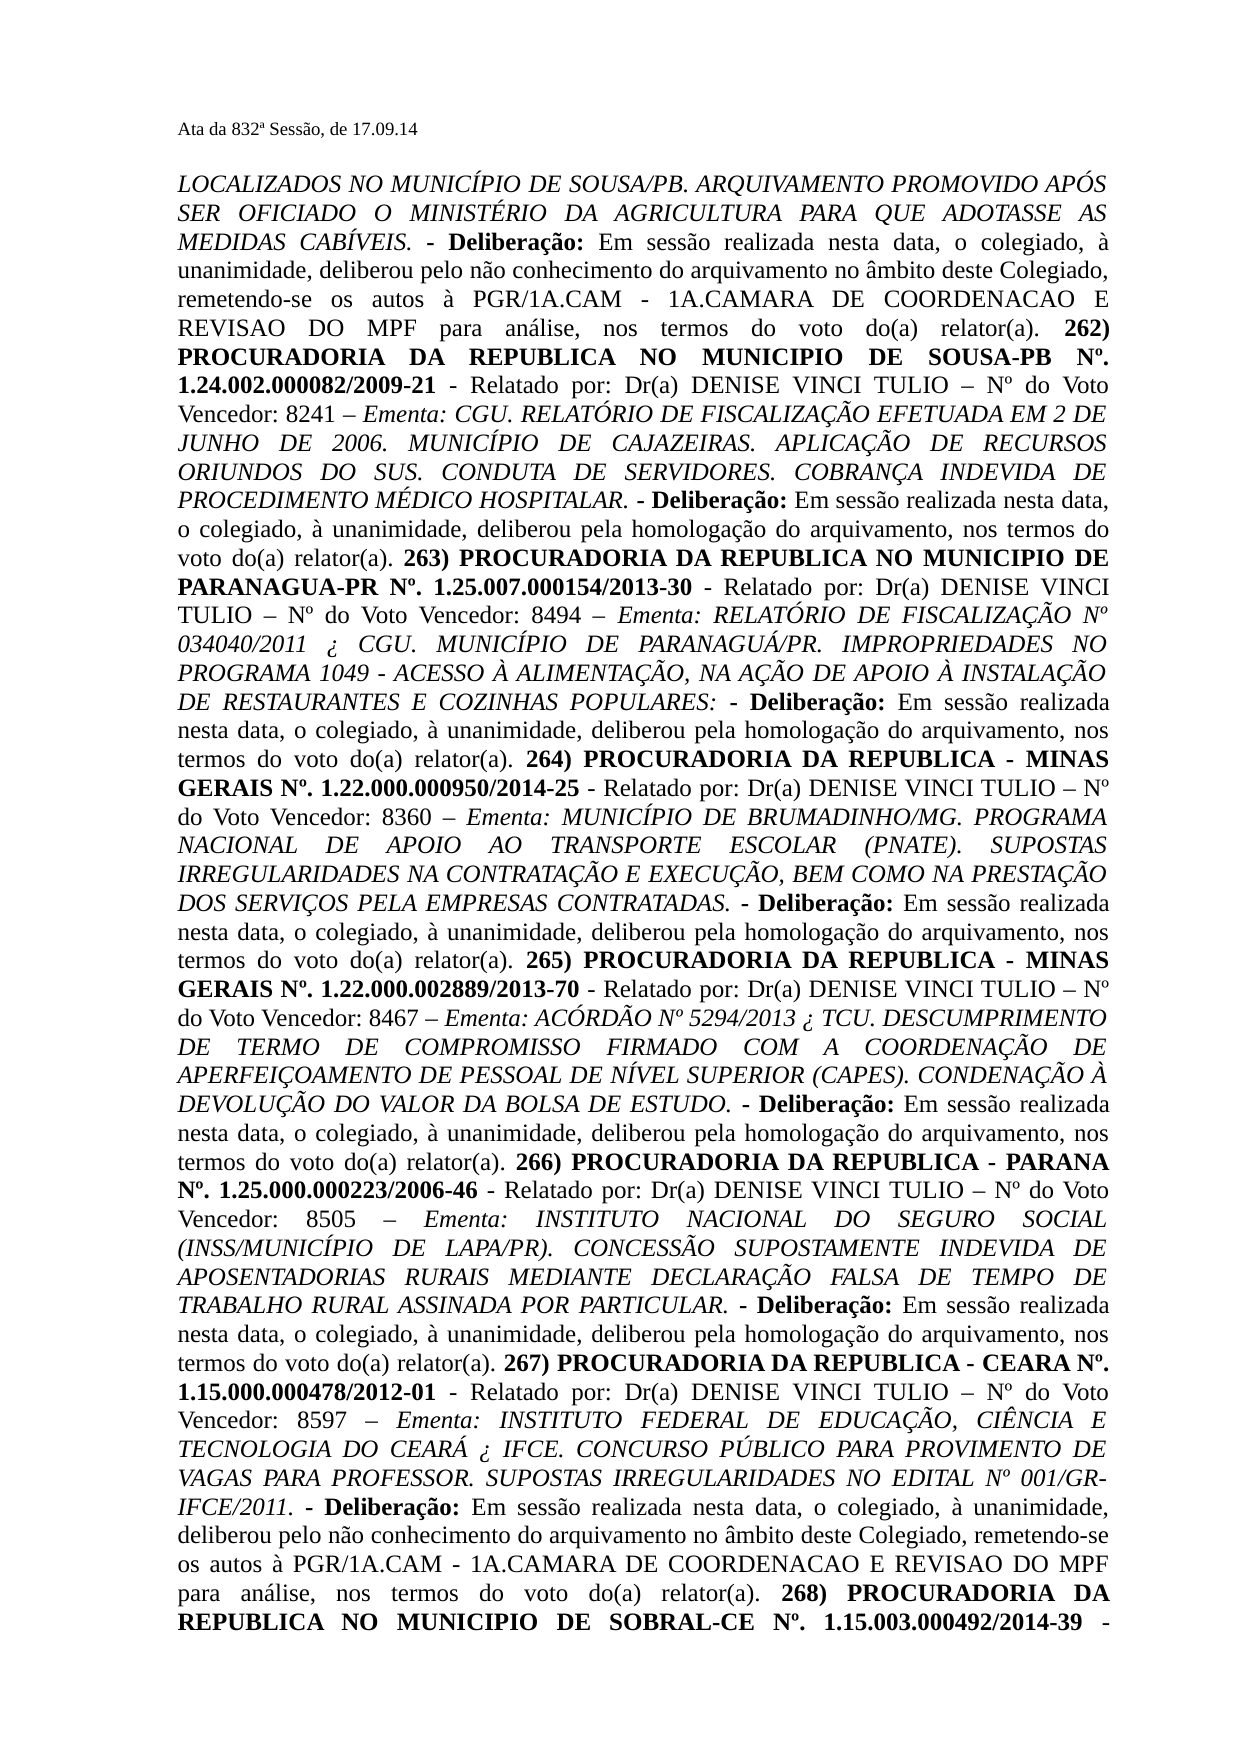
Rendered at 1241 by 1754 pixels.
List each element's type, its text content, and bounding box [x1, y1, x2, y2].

text LOCALIZADOS NO MUNICÍPIO DE SOUSA/PB. ARQUIVAMENTO PROMOVIDO APÓS SER OFICIADO O MINISTÉRIO DA AGRICULTURA PARA QUE ADOTASSE AS MEDIDAS CABÍVEIS. - Deliberação: Em sessão realizada nesta data, o colegiado, à unanimidade, deliberou pelo não conhecimento do arquivamento no âmbito deste Colegiado, remetendo-se os autos à PGR/1A.CAM - 1A.CAMARA DE COORDENACAO E REVISAO DO MPF para análise, nos termos do voto do(a) relator(a). 262) PROCURADORIA DA REPUBLICA NO MUNICIPIO DE SOUSA-PB Nº. 1.24.002.000082/2009-21 - Relatado por: Dr(a) DENISE VINCI TULIO – Nº do Voto Vencedor: 8241 – Ementa: CGU. RELATÓRIO DE FISCALIZAÇÃO EFETUADA EM 2 DE JUNHO DE 2006. MUNICÍPIO DE CAJAZEIRAS. APLICAÇÃO DE RECURSOS ORIUNDOS DO SUS. CONDUTA DE SERVIDORES. COBRANÇA INDEVIDA DE PROCEDIMENTO MÉDICO HOSPITALAR. - Deliberação: Em sessão realizada nesta data, o colegiado, à unanimidade, deliberou pela homologação do arquivamento, nos termos do voto do(a) relator(a). 263) PROCURADORIA DA REPUBLICA NO MUNICIPIO DE PARANAGUA-PR Nº. 1.25.007.000154/2013-30 - Relatado por: Dr(a) DENISE VINCI TULIO – Nº do Voto Vencedor: 8494 – Ementa: RELATÓRIO DE FISCALIZAÇÃO Nº 034040/2011 ¿ CGU. MUNICÍPIO DE PARANAGUÁ/PR. IMPROPRIEDADES NO PROGRAMA 1049 - ACESSO À ALIMENTAÇÃO, NA AÇÃO DE APOIO À INSTALAÇÃO DE RESTAURANTES E COZINHAS POPULARES: - Deliberação: Em sessão realizada nesta data, o colegiado, à unanimidade, deliberou pela homologação do arquivamento, nos termos do voto do(a) relator(a). 264) PROCURADORIA DA REPUBLICA - MINAS GERAIS Nº. 1.22.000.000950/2014-25 - Relatado por: Dr(a) DENISE VINCI TULIO – Nº do Voto Vencedor: 8360 – Ementa: MUNICÍPIO DE BRUMADINHO/MG. PROGRAMA NACIONAL DE APOIO AO TRANSPORTE ESCOLAR (PNATE). SUPOSTAS IRREGULARIDADES NA CONTRATAÇÃO E EXECUÇÃO, BEM COMO NA PRESTAÇÃO DOS SERVIÇOS PELA EMPRESAS CONTRATADAS. - Deliberação: Em sessão realizada nesta data, o colegiado, à unanimidade, deliberou pela homologação do arquivamento, nos termos do voto do(a) relator(a). 265) PROCURADORIA DA REPUBLICA - MINAS GERAIS Nº. 1.22.000.002889/2013-70 - Relatado por: Dr(a) DENISE VINCI TULIO – Nº do Voto Vencedor: 8467 – Ementa: ACÓRDÃO Nº 5294/2013 ¿ TCU. DESCUMPRIMENTO DE TERMO DE COMPROMISSO FIRMADO COM A COORDENAÇÃO DE APERFEIÇOAMENTO DE PESSOAL DE NÍVEL SUPERIOR (CAPES). CONDENAÇÃO À DEVOLUÇÃO DO VALOR DA BOLSA DE ESTUDO. - Deliberação: Em sessão realizada nesta data, o colegiado, à unanimidade, deliberou pela homologação do arquivamento, nos termos do voto do(a) relator(a). 266) PROCURADORIA DA REPUBLICA - PARANA Nº. 1.25.000.000223/2006-46 - Relatado por: Dr(a) DENISE VINCI TULIO – Nº do Voto Vencedor: 8505 – Ementa: INSTITUTO NACIONAL DO SEGURO SOCIAL (INSS/MUNICÍPIO DE LAPA/PR). CONCESSÃO SUPOSTAMENTE INDEVIDA DE APOSENTADORIAS RURAIS MEDIANTE DECLARAÇÃO FALSA DE TEMPO DE TRABALHO RURAL ASSINADA POR PARTICULAR. - Deliberação: Em sessão realizada nesta data, o colegiado, à unanimidade, deliberou pela homologação do arquivamento, nos termos do voto do(a) relator(a). 267) PROCURADORIA DA REPUBLICA - CEARA Nº. 1.15.000.000478/2012-01 - Relatado por: Dr(a) DENISE VINCI TULIO – Nº do Voto Vencedor: 8597 – Ementa: INSTITUTO FEDERAL DE EDUCAÇÃO, CIÊNCIA E TECNOLOGIA DO CEARÁ ¿ IFCE. CONCURSO PÚBLICO PARA PROVIMENTO DE VAGAS PARA PROFESSOR. SUPOSTAS IRREGULARIDADES NO EDITAL Nº 001/GR-IFCE/2011. - Deliberação: Em sessão realizada nesta data, o colegiado, à unanimidade, deliberou pelo não conhecimento do arquivamento no âmbito deste Colegiado, remetendo-se os autos à PGR/1A.CAM - 1A.CAMARA DE COORDENACAO E REVISAO DO MPF para análise, nos termos do voto do(a) relator(a). 268) PROCURADORIA DA REPUBLICA NO MUNICIPIO DE SOBRAL-CE Nº. 1.15.003.000492/2014-39 [177, 169, 1110, 1635]
